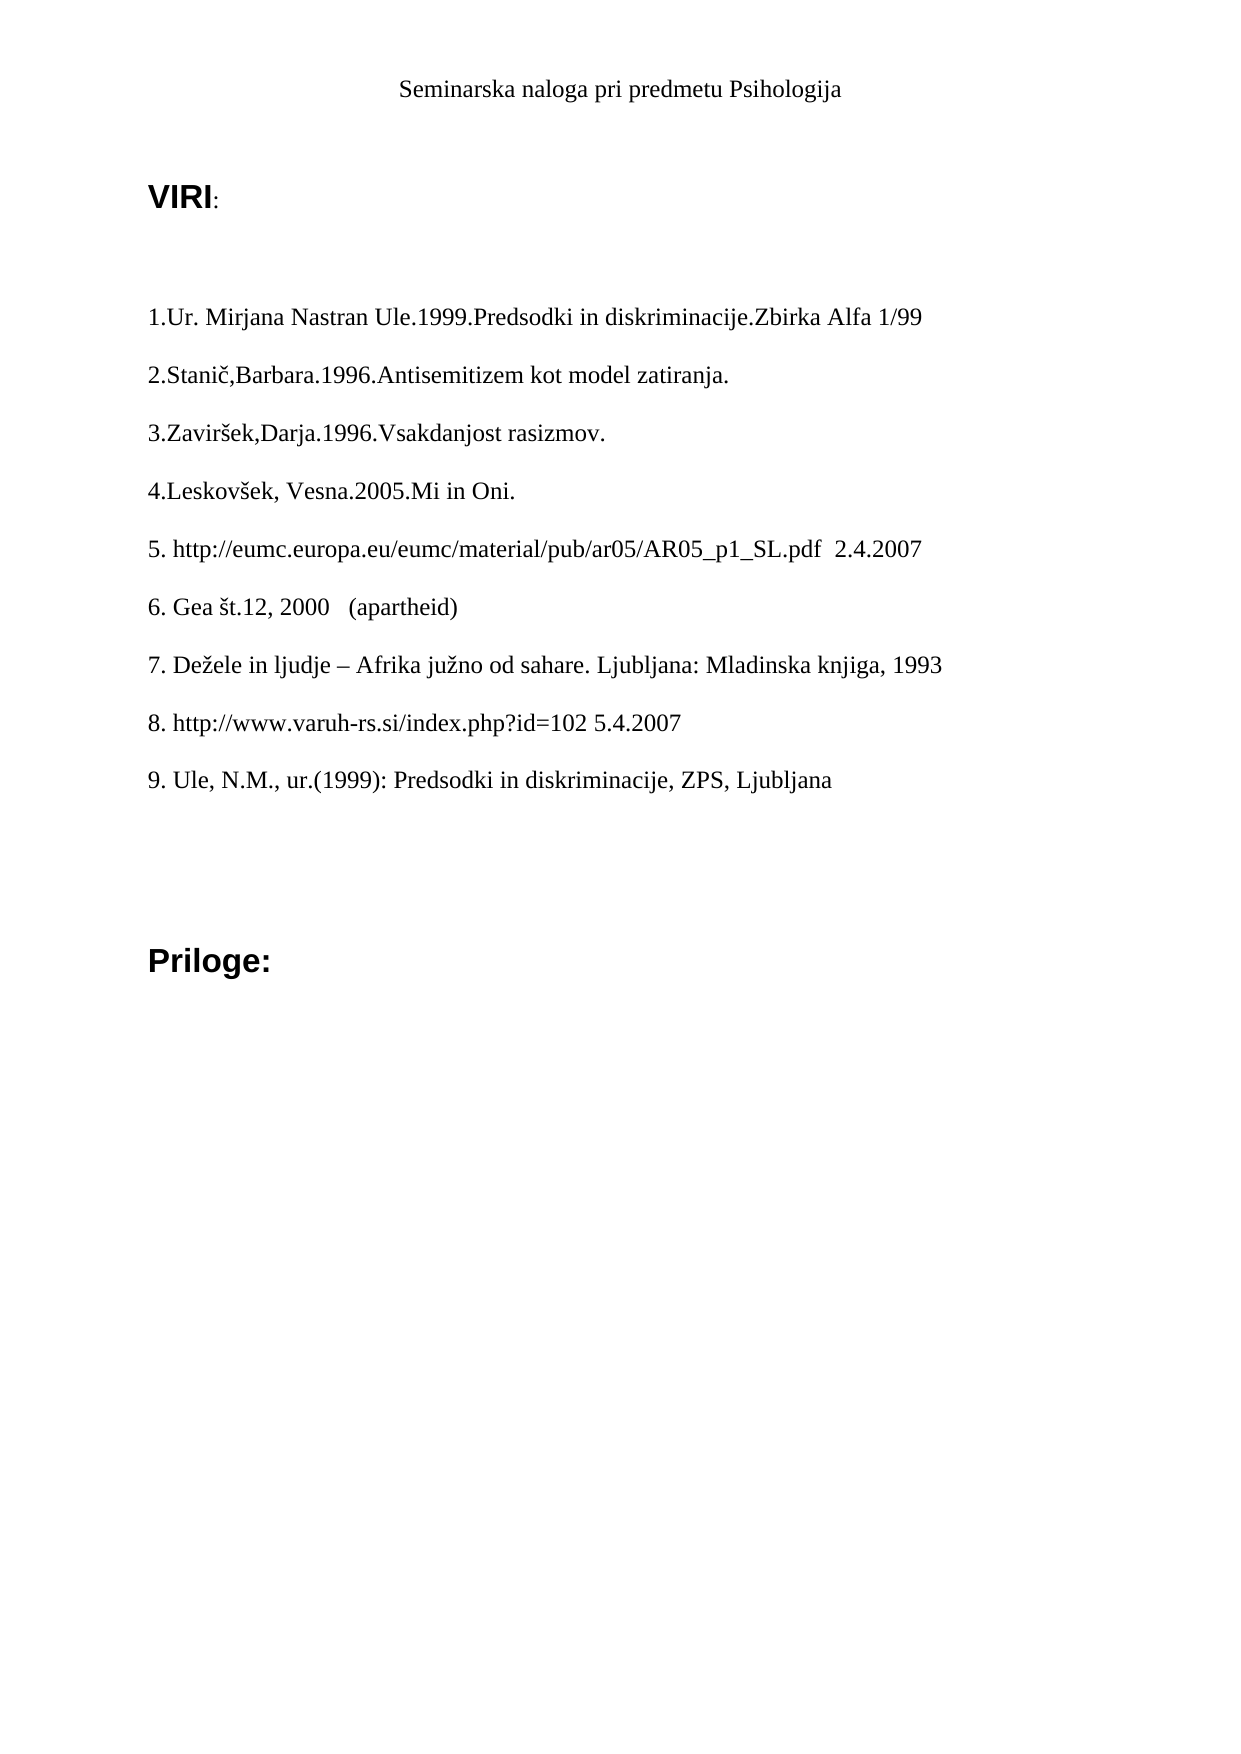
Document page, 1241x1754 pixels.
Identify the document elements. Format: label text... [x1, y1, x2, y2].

text 6. Gea št.12, 2000 (apartheid) [148, 592, 1093, 621]
text 9. Ule, N.M., ur.(1999): Predsodki in diskriminacije, ZPS, Ljubljana [148, 766, 1093, 794]
text 5. http://eumc.europa.eu/eumc/material/pub/ar05/AR05_p1_SL.pdf 2.4.2007 [148, 534, 1093, 563]
text 4.Leskovšek, Vesna.2005.Mi in Oni. [148, 476, 1093, 505]
text 2.Stanič,Barbara.1996.Antisemitizem kot model zatiranja. [148, 360, 1093, 389]
text 1.Ur. Mirjana Nastran Ule.1999.Predsodki in diskriminacije.Zbirka Alfa 1/99 [148, 302, 1093, 331]
text VIRI: [148, 177, 1093, 215]
text 8. http://www.varuh-rs.si/index.php?id=102 5.4.2007 [148, 708, 1093, 736]
subtitle Priloge: [148, 941, 1093, 979]
text 3.Zaviršek,Darja.1996.Vsakdanjost rasizmov. [148, 418, 1093, 447]
text 7. Dežele in ljudje – Afrika južno od sahare. Ljubljana: Mladinska knjiga, 1993 [148, 650, 1093, 678]
